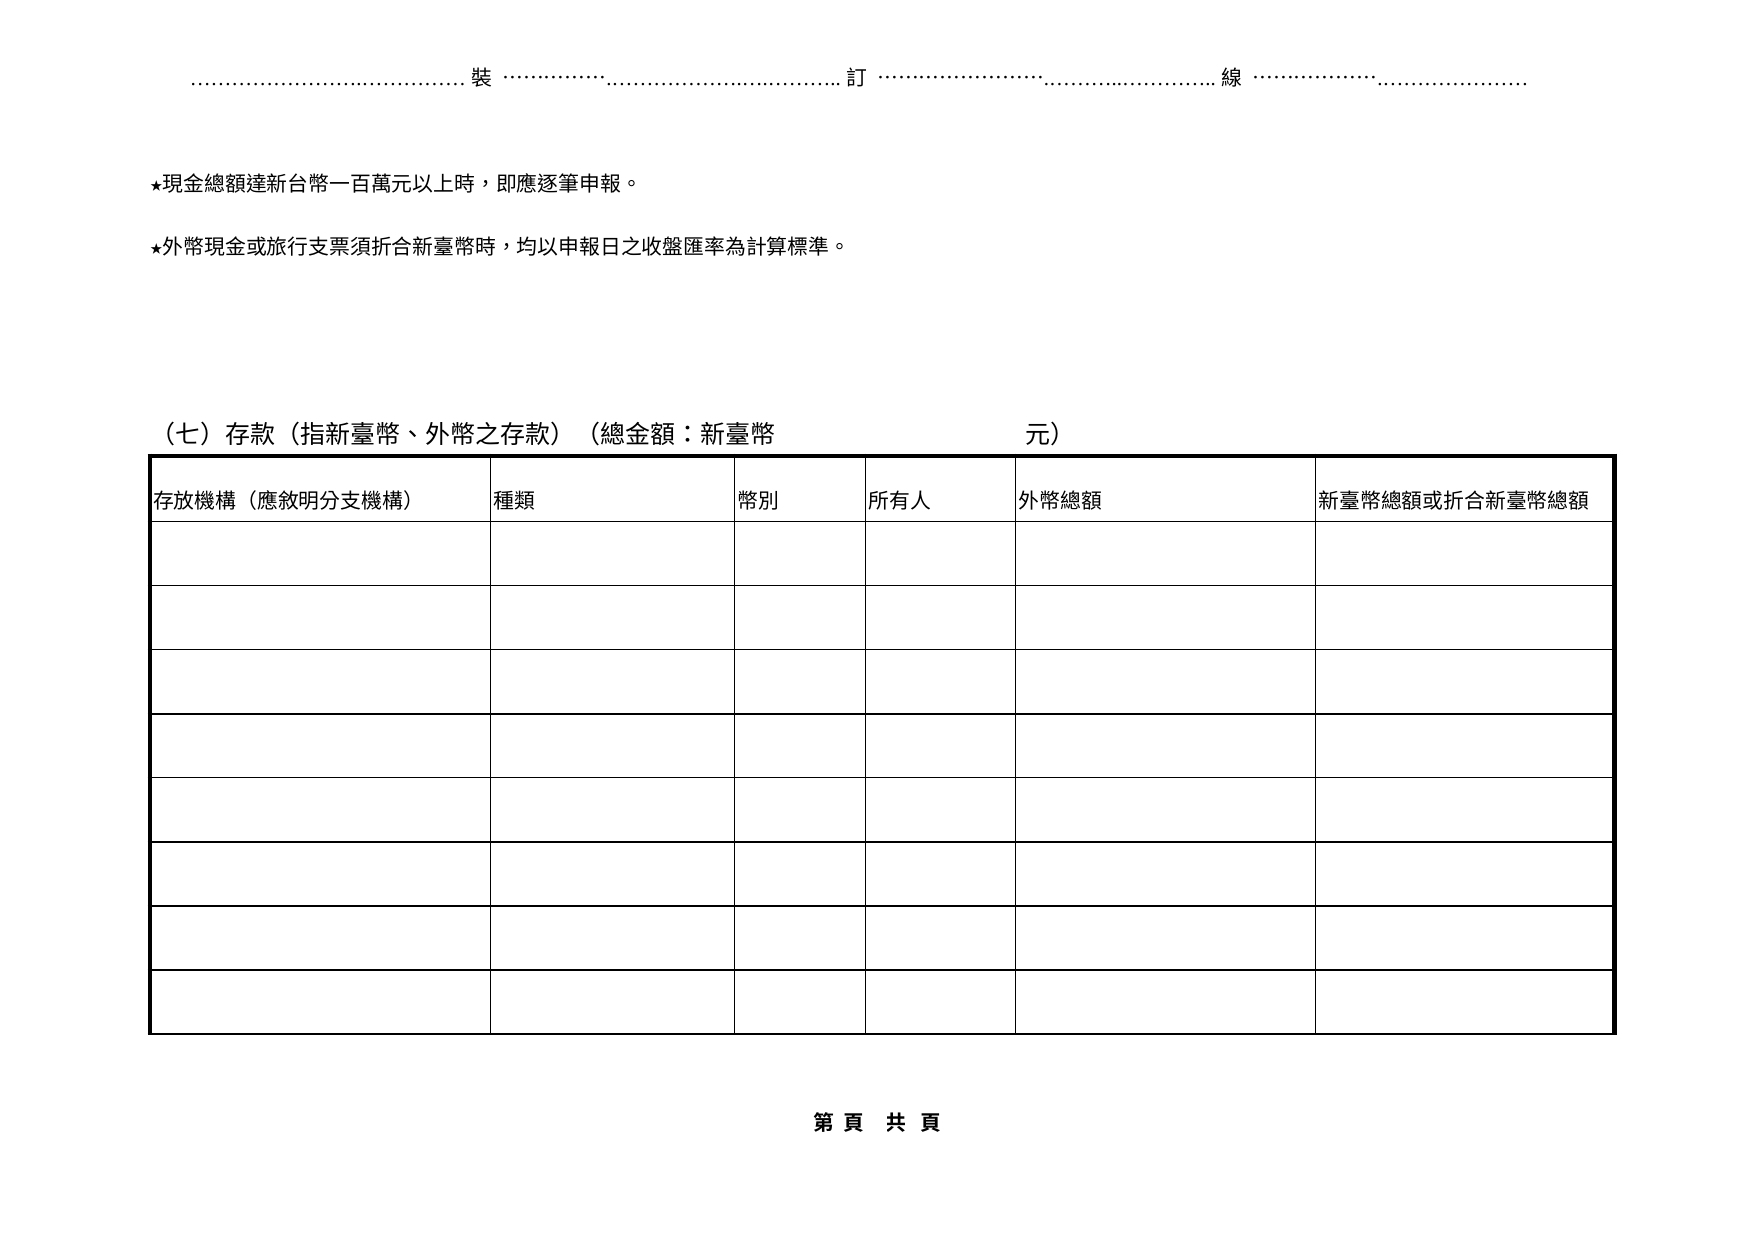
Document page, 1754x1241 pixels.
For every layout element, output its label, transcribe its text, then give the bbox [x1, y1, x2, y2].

table_cell [1016, 522, 1315, 585]
table_cell [491, 778, 734, 841]
table_header 種類 [491, 458, 734, 521]
table_cell [735, 715, 865, 777]
table_cell [866, 715, 1015, 777]
table_cell [866, 586, 1015, 649]
table_cell [1016, 715, 1315, 777]
table_cell [152, 843, 490, 905]
table_cell [866, 778, 1015, 841]
table_cell [735, 778, 865, 841]
table_cell [152, 715, 490, 777]
table_cell [866, 843, 1015, 905]
table_cell [1316, 843, 1612, 905]
table_cell [735, 971, 865, 1033]
table_cell [491, 907, 734, 969]
table_cell [735, 522, 865, 585]
table_cell [866, 907, 1015, 969]
table_cell [866, 522, 1015, 585]
table_cell [1316, 650, 1612, 713]
table_cell [152, 586, 490, 649]
table_cell [1016, 971, 1315, 1033]
table_cell [1316, 907, 1612, 969]
text （七）存款（指新臺幣、外幣之存款）（總金額：新臺幣 元） [150, 391, 1604, 453]
table_header 外幣總額 [1016, 458, 1315, 521]
text ★現金總額達新台幣一百萬元以上時，即應逐筆申報。 [150, 141, 1604, 203]
table_cell [866, 650, 1015, 713]
table_cell [491, 650, 734, 713]
table_cell [152, 522, 490, 585]
table_cell [735, 843, 865, 905]
table_cell [866, 971, 1015, 1033]
table_cell [1016, 778, 1315, 841]
table_cell [735, 586, 865, 649]
table_cell [735, 650, 865, 713]
table_cell [735, 907, 865, 969]
table_cell [491, 971, 734, 1033]
table_cell [1316, 971, 1612, 1033]
table_cell [491, 586, 734, 649]
table_cell [1016, 586, 1315, 649]
table_cell [491, 715, 734, 777]
table_header 所有人 [866, 458, 1015, 521]
table_cell [1316, 778, 1612, 841]
table_cell [1016, 907, 1315, 969]
table_cell [1316, 586, 1612, 649]
table_cell [491, 522, 734, 585]
table_cell [491, 843, 734, 905]
table_cell [152, 971, 490, 1033]
table_cell [1016, 843, 1315, 905]
table_cell [1016, 650, 1315, 713]
table_cell [1316, 715, 1612, 777]
text ★外幣現金或旅行支票須折合新臺幣時，均以申報日之收盤匯率為計算標準。 [150, 203, 1604, 266]
table_cell [152, 907, 490, 969]
table_header 新臺幣總額或折合新臺幣總額 [1316, 458, 1612, 521]
table_cell [1316, 522, 1612, 585]
table_cell [152, 650, 490, 713]
table_cell [152, 778, 490, 841]
table_header 存放機構（應敘明分支機構） [152, 458, 490, 521]
table_header 幣別 [735, 458, 865, 521]
